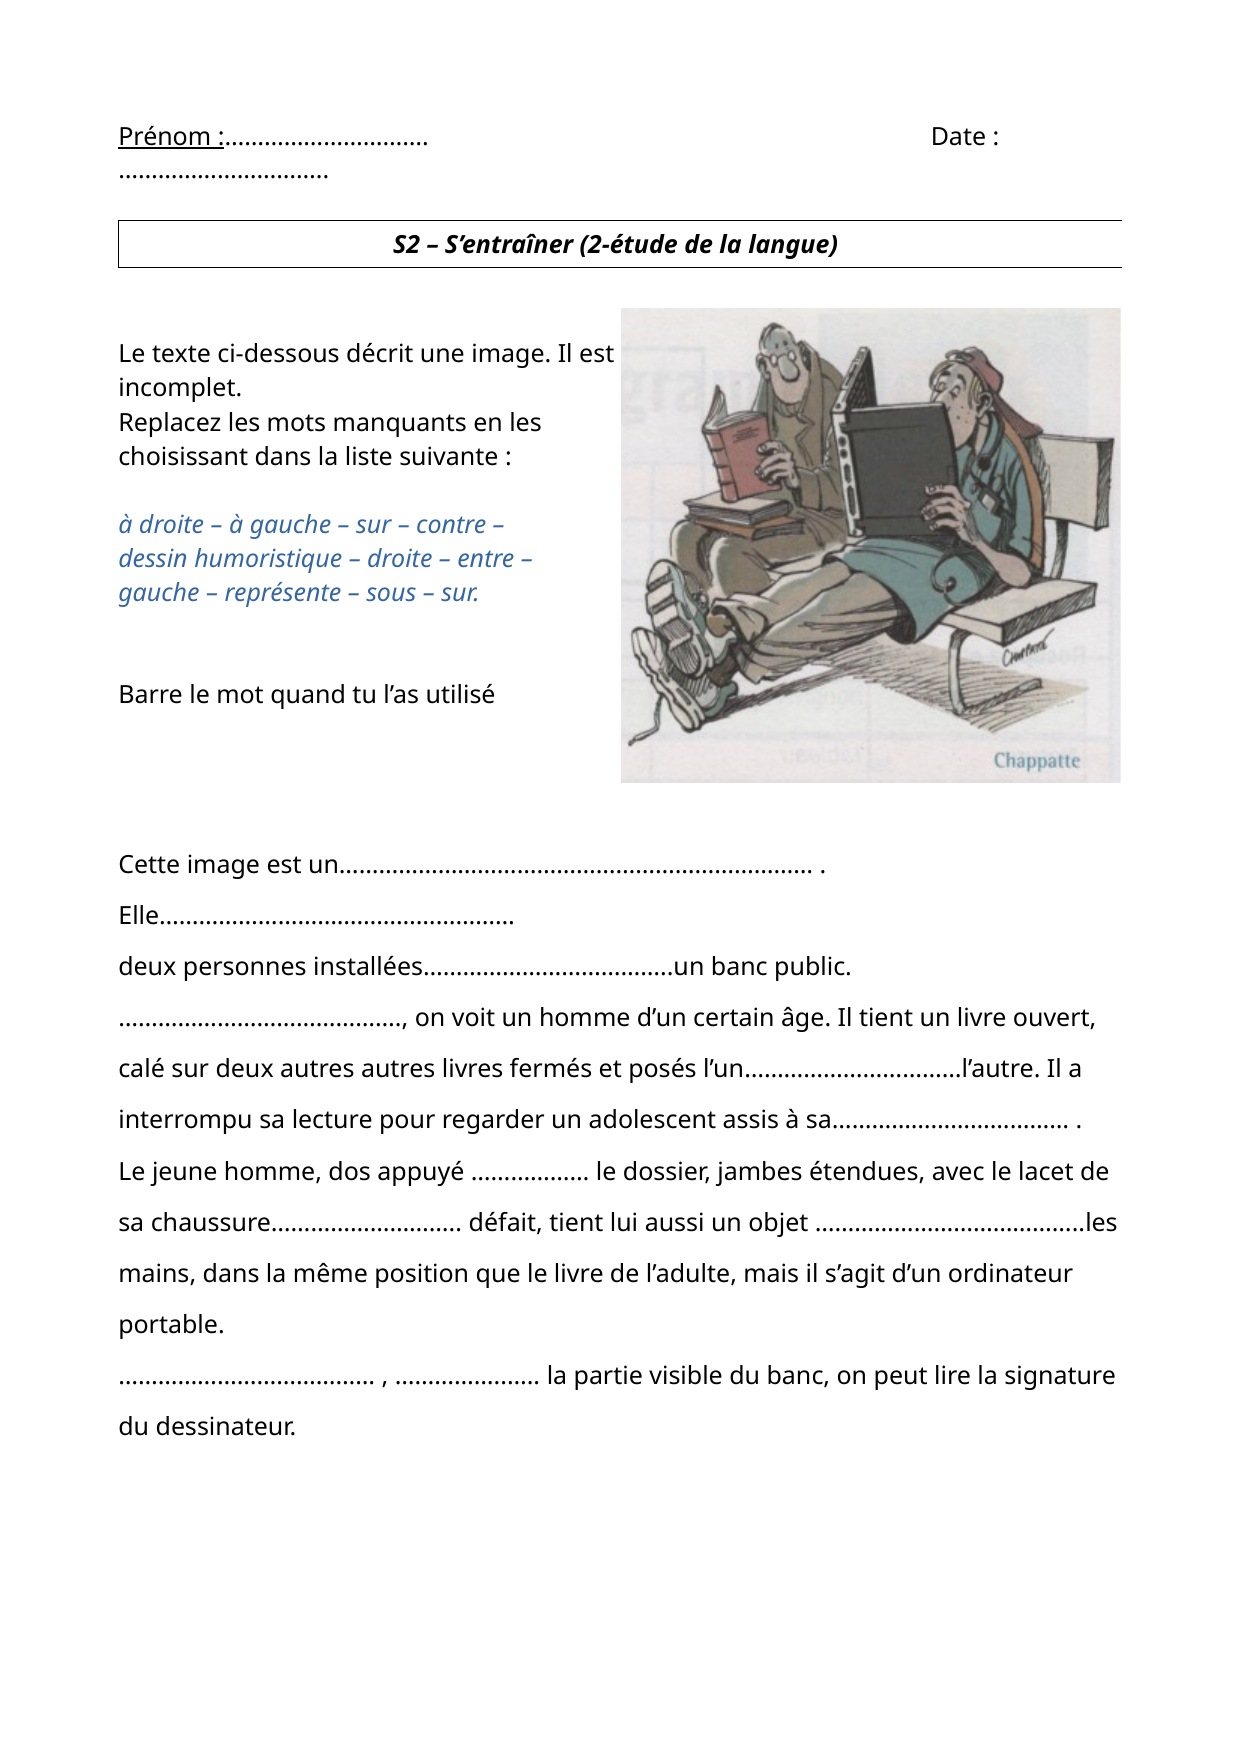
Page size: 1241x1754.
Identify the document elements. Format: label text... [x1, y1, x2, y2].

text à droite – à gauche – sur – contre – [118, 506, 621, 540]
text Cette image est un……………………………………………………………… . Elle……………………………………………… [118, 847, 1122, 932]
text Barre le mot quand tu l’as utilisé [118, 677, 621, 711]
text Le texte ci-dessous décrit une image. Il est incomplet. [118, 336, 621, 404]
table_header S2 – S’entraîner (2-étude de la langue) [119, 221, 1122, 267]
text Prénom :…………………………. Date : ………………………….. [118, 118, 1122, 186]
text deux personnes installées………………………………..un banc public. ……………………………………., on voit un homme d’un certain âge. Il tient un livre ouvert, calé sur deux autres autres livres fermés et posés l’un……………………………l’autre. Il a interrompu sa lecture pour regarder un adolescent assis à sa……………………………… . Le jeune homme, dos appuyé ……………… le dossier, jambes étendues, avec le lacet de sa chaussure……………………….. défait, tient lui aussi un objet …………………………………..les mains, dans la même position que le livre de l’adulte, mais il s’agit d’un ordinateur portable. [118, 949, 1122, 1340]
text dessin humoristique – droite – entre – gauche – représente – sous – sur. [118, 540, 621, 608]
text Replacez les mots manquants en les choisissant dans la liste suivante : [118, 404, 621, 472]
picture [621, 308, 1121, 783]
text ………………………………… , ……………..….. la partie visible du banc, on peut lire la signature du dessinateur. [118, 1357, 1122, 1442]
